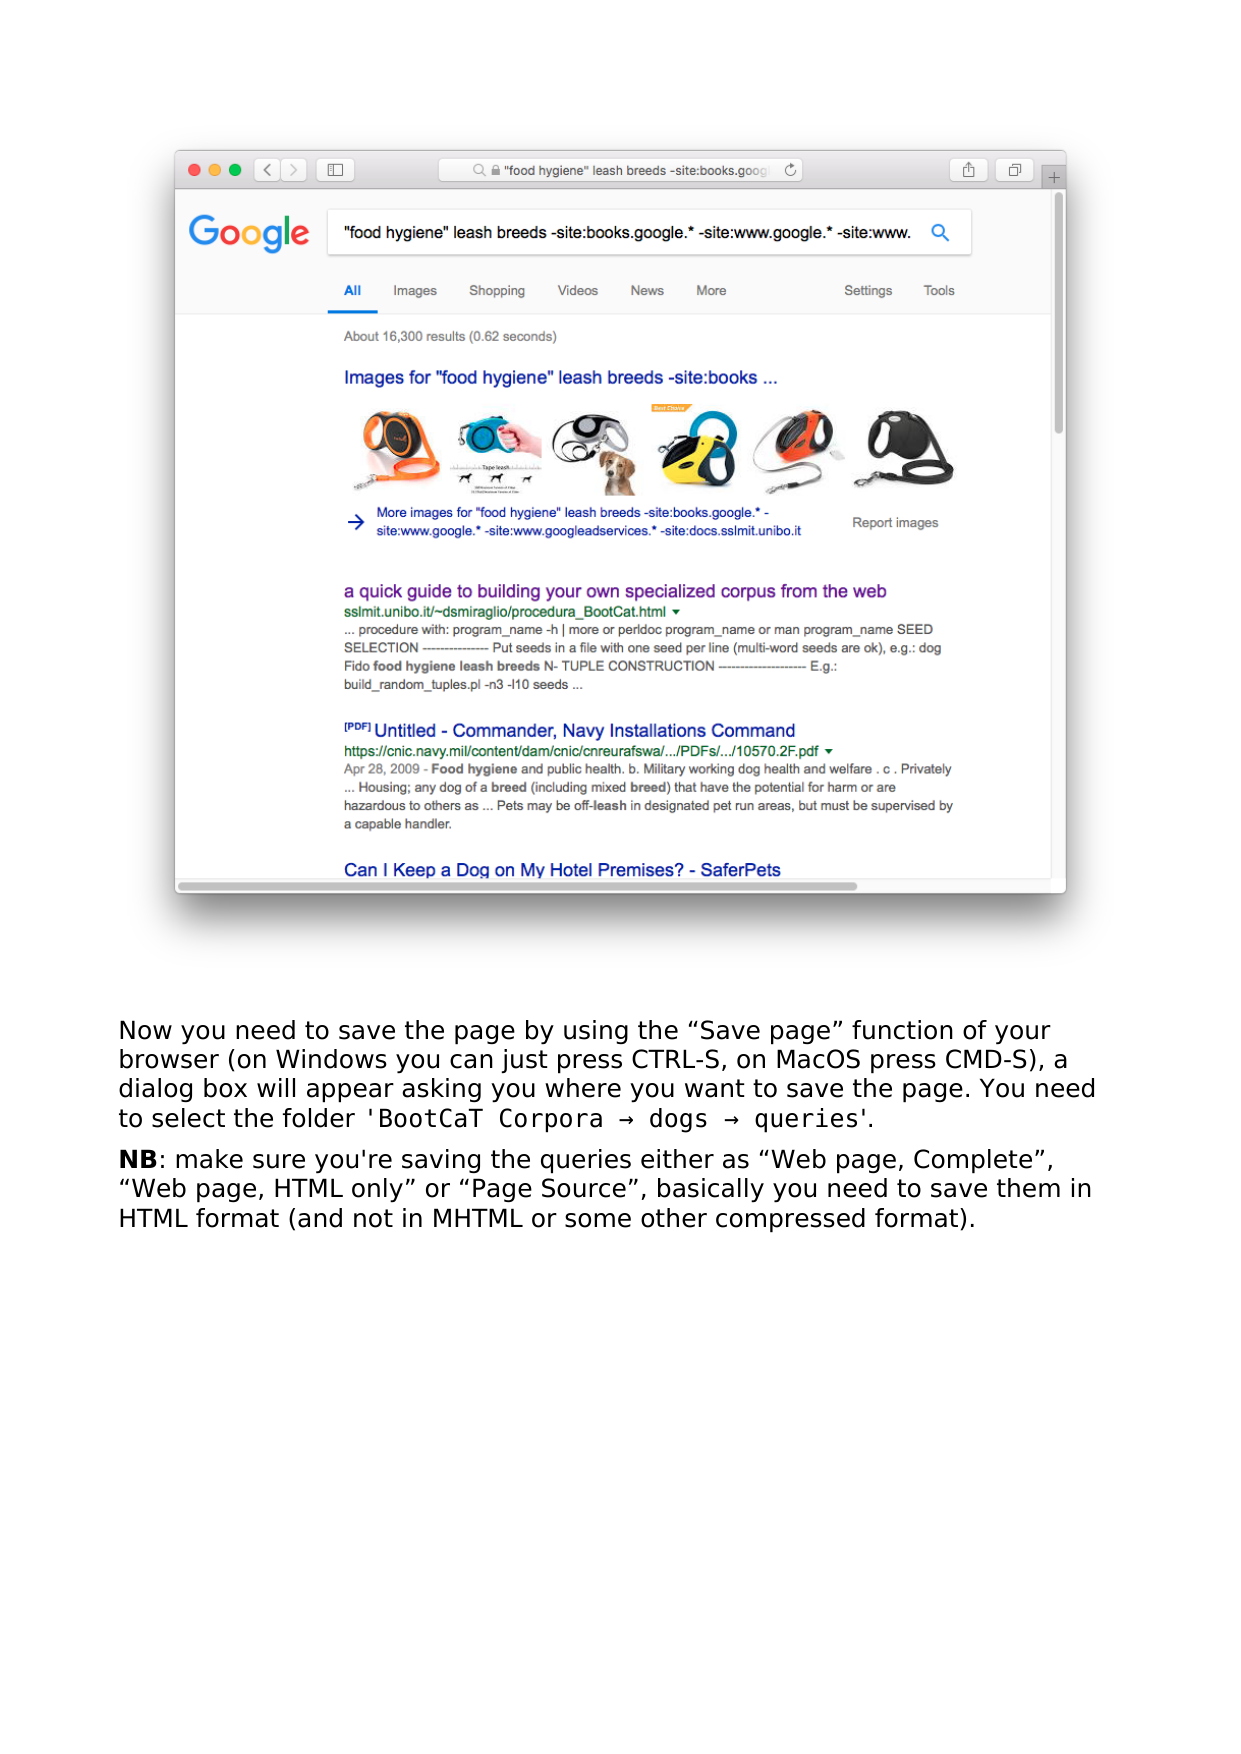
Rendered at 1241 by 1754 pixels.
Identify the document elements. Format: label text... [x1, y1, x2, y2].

text NB: make sure you're saving the queries either as “Web page, Complete”, “Web page, HTML only” or “Page Source”, basically you need to save them in HTML format (and not in MHTML or some other compressed format). [118, 1145, 1122, 1233]
picture [118, 118, 1123, 975]
text Now you need to save the page by using the “Save page” function of your browser (on Windows you can just press CTRL-S, on MacOS press CMD-S), a dialog box will appear asking you where you want to save the page. You need to select the folder 'BootCaT Corpora → dogs → queries'. [118, 1016, 1122, 1133]
